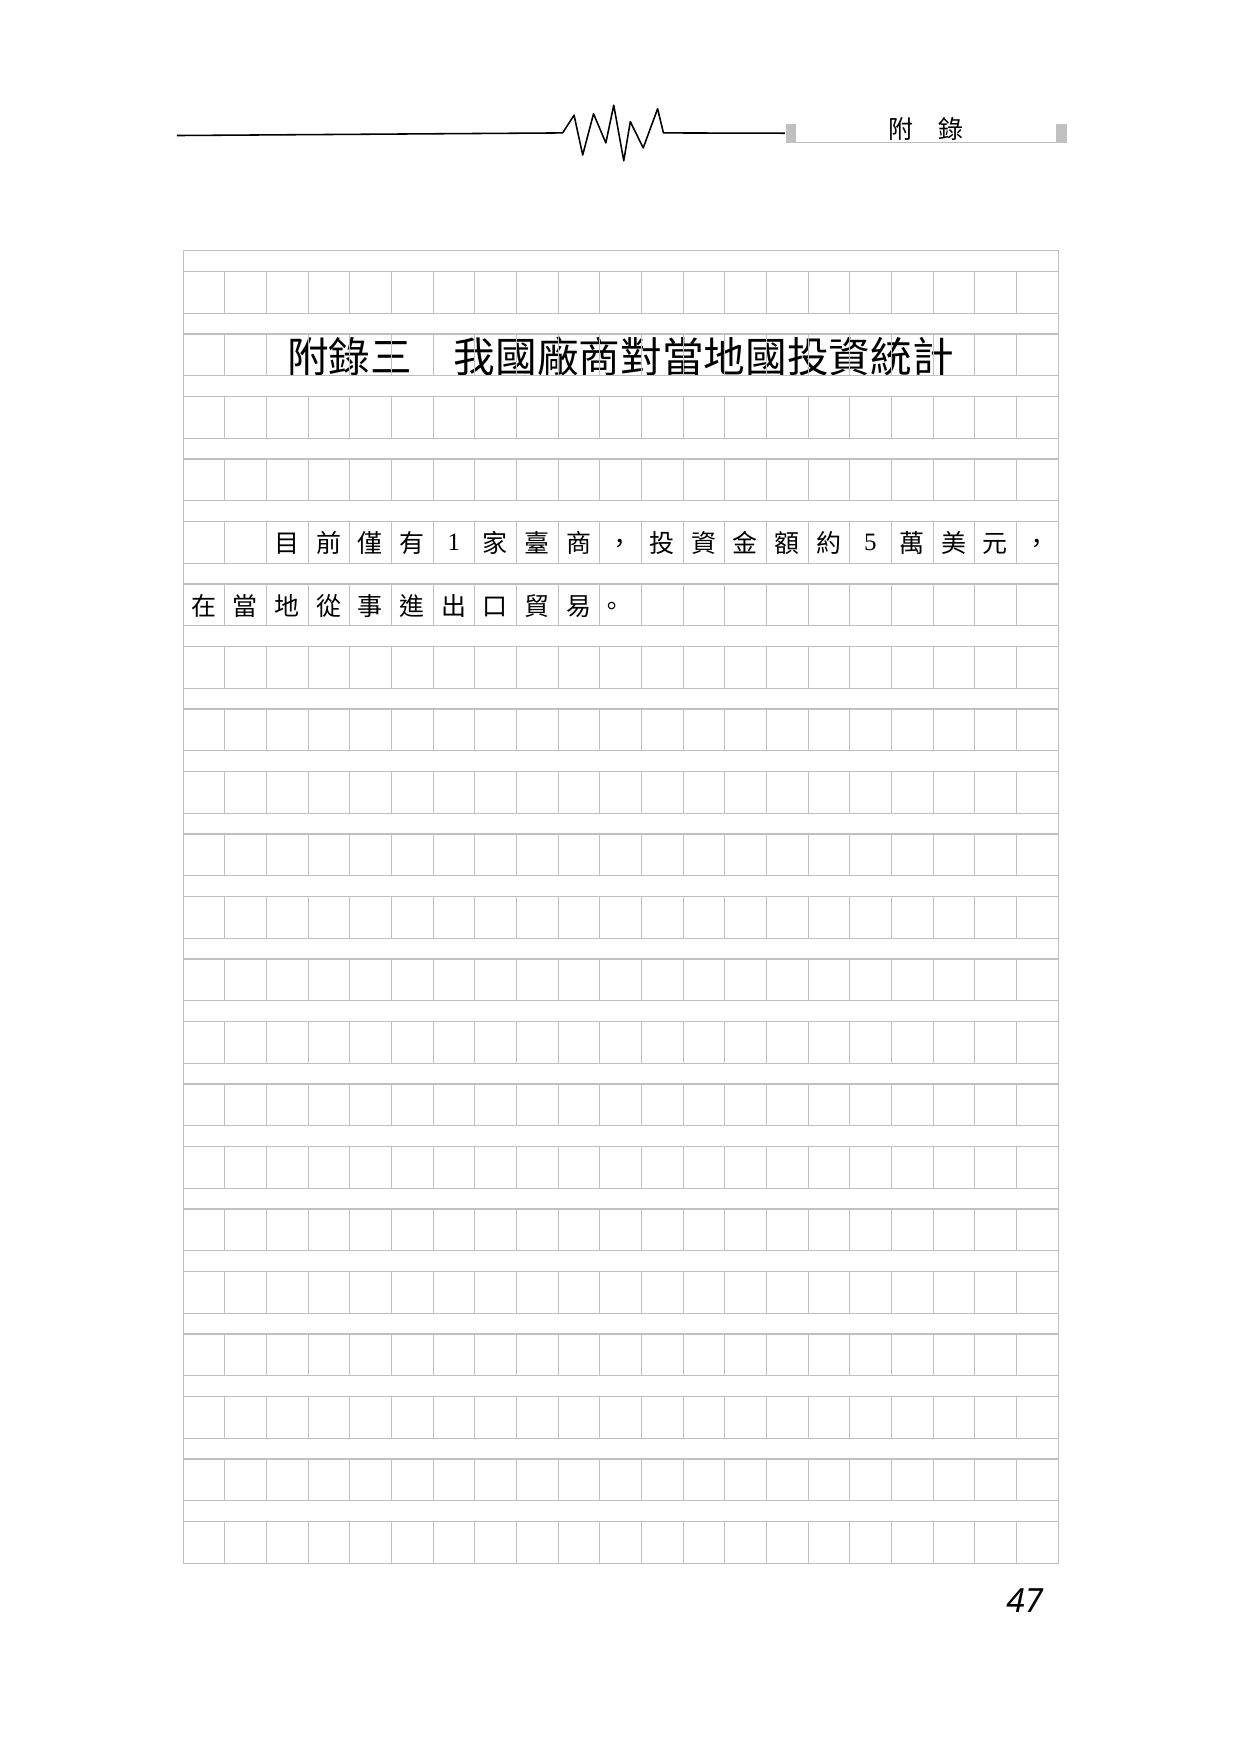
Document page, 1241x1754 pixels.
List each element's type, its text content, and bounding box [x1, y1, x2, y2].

text 附錄三 我國廠商對當地國投資統計 [184, 314, 1058, 333]
text 。 [600, 585, 641, 625]
text 從 [309, 585, 349, 625]
text 附錄三 我國廠商對當地國投資統計 [975, 335, 1016, 375]
text 附錄三 我國廠商對當地國投資統計 [517, 342, 530, 371]
text 附錄三 我國廠商對當地國投資統計 [850, 335, 891, 375]
text 附錄三 我國廠商對當地國投資統計 [309, 335, 349, 375]
text 在 [184, 585, 224, 625]
text 附錄三 我國廠商對當地國投資統計 [475, 335, 516, 375]
text 金 [725, 522, 766, 563]
text 元 [975, 522, 1016, 563]
text 當 [225, 585, 266, 625]
text [975, 585, 1016, 625]
text 投 [642, 522, 683, 563]
text 附錄三 我國廠商對當地國投資統計 [1017, 335, 1058, 375]
text 附錄三 我國廠商對當地國投資統計 [934, 335, 974, 375]
text 美 [934, 522, 974, 563]
text 5 [850, 522, 891, 563]
text 目 [267, 522, 308, 563]
text 附錄三 我國廠商對當地國投資統計 [767, 335, 808, 375]
text [184, 501, 1058, 521]
text 易 [559, 585, 599, 625]
text 附錄三 我國廠商對當地國投資統計 [392, 335, 433, 375]
text [1017, 585, 1058, 625]
text 附錄三 我國廠商對當地國投資統計 [184, 335, 224, 375]
text [892, 585, 933, 625]
text 約 [809, 522, 849, 563]
text 額 [767, 522, 808, 563]
text 附錄三 我國廠商對當地國投資統計 [892, 335, 933, 375]
text ， [1017, 522, 1058, 563]
text 商 [559, 522, 599, 563]
text 附錄三 我國廠商對當地國投資統計 [225, 335, 266, 375]
text [850, 585, 891, 625]
text 僅 [350, 522, 391, 563]
text [767, 585, 808, 625]
text [934, 585, 974, 625]
text 附錄三 我國廠商對當地國投資統計 [600, 335, 641, 375]
text 附錄三 我國廠商對當地國投資統計 [267, 335, 308, 375]
text [225, 522, 266, 563]
text ， [600, 522, 641, 563]
text 事 [350, 585, 391, 625]
text 萬 [892, 522, 933, 563]
text 地 [267, 585, 308, 625]
text [184, 564, 1058, 583]
text 附錄三 我國廠商對當地國投資統計 [541, 343, 558, 375]
text 進 [392, 585, 433, 625]
text 口 [475, 585, 516, 625]
text [725, 585, 766, 625]
text [809, 585, 849, 625]
text 附錄三 我國廠商對當地國投資統計 [767, 342, 780, 371]
text [684, 585, 724, 625]
text 家 [475, 522, 516, 563]
text 附錄三 我國廠商對當地國投資統計 [809, 335, 849, 375]
text 附錄三 我國廠商對當地國投資統計 [559, 335, 599, 375]
text 附錄三 我國廠商對當地國投資統計 [350, 335, 391, 375]
text 附錄三 我國廠商對當地國投資統計 [517, 335, 558, 375]
text 附錄三 我國廠商對當地國投資統計 [642, 335, 683, 375]
text 附錄三 我國廠商對當地國投資統計 [684, 335, 724, 375]
text 前 [309, 522, 349, 563]
text 附錄三 我國廠商對當地國投資統計 [751, 342, 766, 371]
text 附錄三 我國廠商對當地國投資統計 [501, 342, 516, 371]
text 有 [392, 522, 433, 563]
text 1 [434, 522, 474, 563]
text 附錄三 我國廠商對當地國投資統計 [434, 335, 474, 375]
text 貿 [517, 585, 558, 625]
text 資 [684, 522, 724, 563]
text [184, 522, 224, 563]
text 出 [434, 585, 474, 625]
text [642, 585, 683, 625]
text 附錄三 我國廠商對當地國投資統計 [725, 335, 766, 375]
text 臺 [517, 522, 558, 563]
